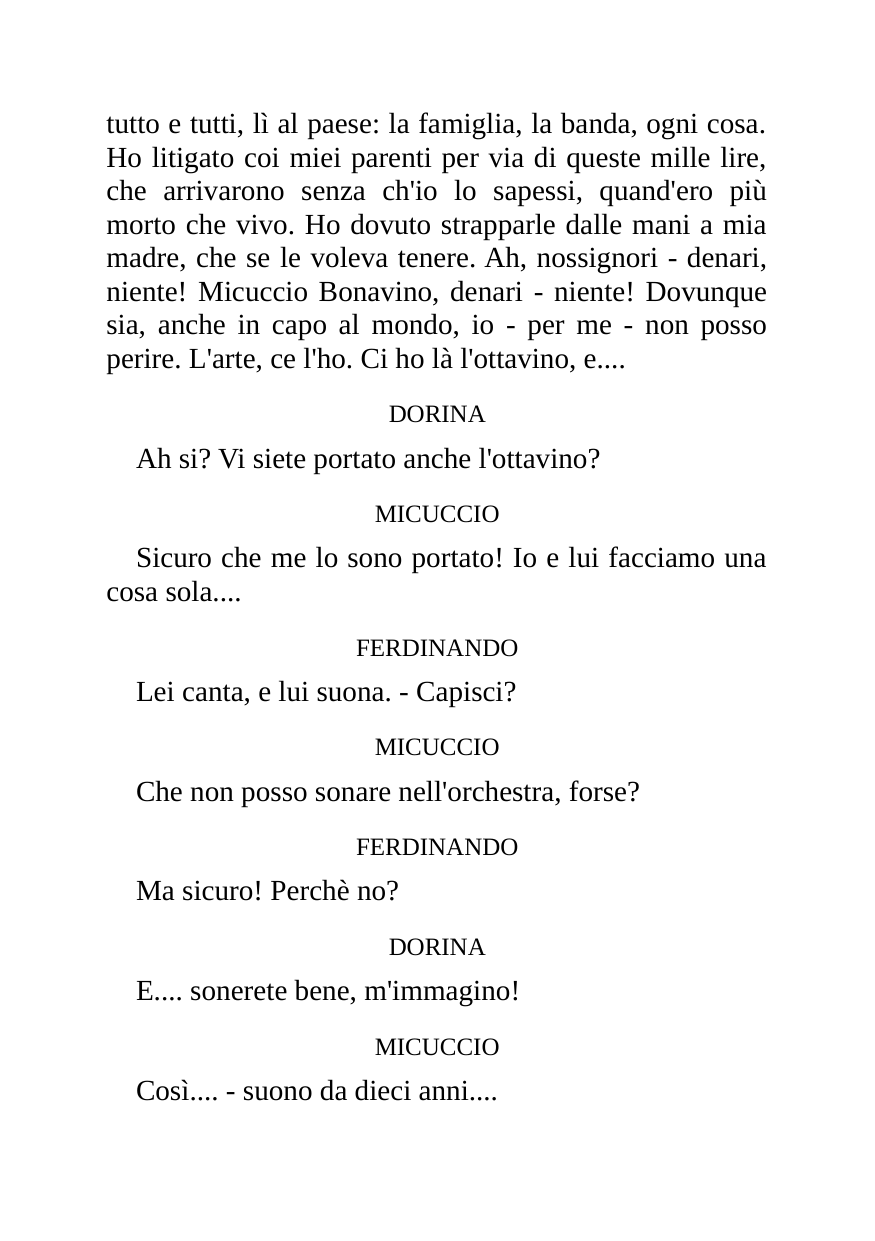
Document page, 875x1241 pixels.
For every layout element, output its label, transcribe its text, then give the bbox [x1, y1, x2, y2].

text FERDINANDO [106, 633, 768, 661]
text MICUCCIO [106, 499, 768, 528]
text Sicuro che me lo sono portato! Io e lui facciamo una cosa sola.... [106, 541, 768, 608]
text E.... sonerete bene, m'immagino! [106, 973, 768, 1007]
text MICUCCIO [106, 732, 768, 761]
text DORINA [106, 932, 768, 961]
text DORINA [106, 399, 768, 428]
text tutto e tutti, lì al paese: la famiglia, la banda, ogni cosa. Ho litigato coi miei parenti per via di queste mille lire, che arrivarono senza ch'io lo sapessi, quand'ero più morto che vivo. Ho dovuto strapparle dalle mani a mia madre, che se le voleva tenere. Ah, nossignori - denari, niente! Micuccio Bonavino, denari - niente! Dovunque sia, anche in capo al mondo, io - per me - non posso perire. L'arte, ce l'ho. Ci ho là l'ottavino, e.... [106, 106, 768, 374]
text Ah si? Vi siete portato anche l'ottavino? [106, 441, 768, 474]
text Che non posso sonare nell'orchestra, forse? [106, 774, 768, 807]
text Ma sicuro! Perchè no? [106, 873, 768, 907]
text MICUCCIO [106, 1032, 768, 1061]
text Così.... - suono da dieci anni.... [106, 1073, 768, 1107]
text FERDINANDO [106, 832, 768, 861]
text Lei canta, e lui suona. - Capisci? [106, 674, 768, 707]
